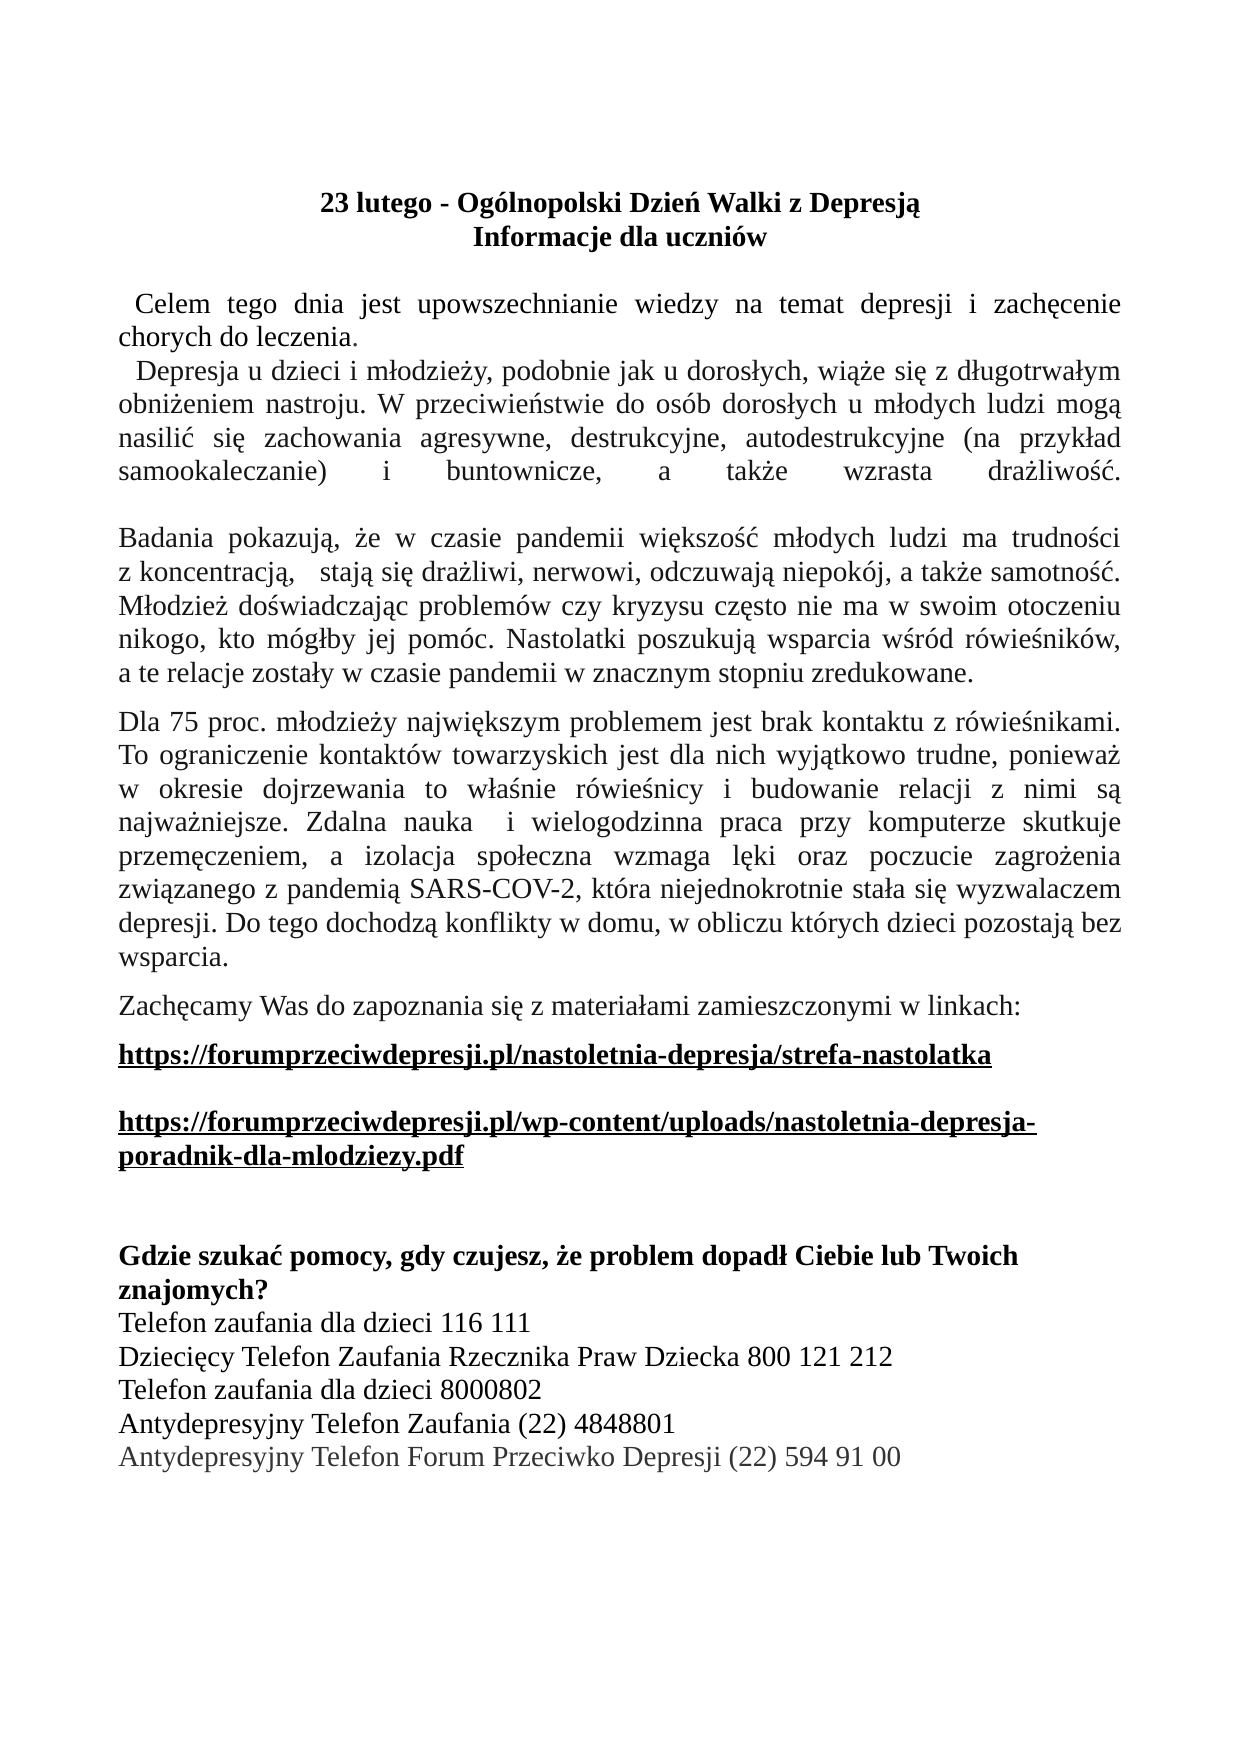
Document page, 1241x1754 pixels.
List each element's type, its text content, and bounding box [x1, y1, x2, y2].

text Celem tego dnia jest upowszechnianie wiedzy na temat depresji i zachęcenie chorych do leczenia. [118, 286, 1122, 353]
text Gdzie szukać pomocy, gdy czujesz, że problem dopadł Ciebie lub Twoich znajomych? [118, 1238, 1122, 1305]
text Informacje dla uczniów [118, 219, 1122, 252]
text Dla 75 proc. młodzieży największym problemem jest brak kontaktu z rówieśnikami. To ograniczenie kontaktów towarzyskich jest dla nich wyjątkowo trudne, ponieważ w okresie dojrzewania to właśnie rówieśnicy i budowanie relacji z nimi są najważniejsze. Zdalna nauka i wielogodzinna praca przy komputerze skutkuje przemęczeniem, a izolacja społeczna wzmaga lęki oraz poczucie zagrożenia związanego z pandemią SARS-COV-2, która niejednokrotnie stała się wyzwalaczem depresji. Do tego dochodzą konflikty w domu, w obliczu których dzieci pozostają bez wsparcia. [118, 704, 1122, 972]
text Dziecięcy Telefon Zaufania Rzecznika Praw Dziecka 800 121 212 [118, 1339, 1122, 1372]
text Telefon zaufania dla dzieci 116 111 [118, 1305, 1122, 1339]
text Zachęcamy Was do zapoznania się z materiałami zamieszczonymi w linkach: [118, 988, 1122, 1021]
text 23 lutego - Ogólnopolski Dzień Walki z Depresją [118, 185, 1122, 219]
text https://forumprzeciwdepresji.pl/nastoletnia-depresja/strefa-nastolatka [118, 1037, 1122, 1071]
text https://forumprzeciwdepresji.pl/wp-content/uploads/nastoletnia-depresja-poradnik-dla-mlodziezy.pdf [118, 1104, 1122, 1171]
text Depresja u dzieci i młodzieży, podobnie jak u dorosłych, wiąże się z długotrwałym obniżeniem nastroju. W przeciwieństwie do osób dorosłych u młodych ludzi mogą nasilić się zachowania agresywne, destrukcyjne, autodestrukcyjne (na przykład samookaleczanie) i buntownicze, a także wzrasta drażliwość. Badania pokazują, że w czasie pandemii większość młodych ludzi ma trudności z koncentracją, stają się drażliwi, nerwowi, odczuwają niepokój, a także samotność. Młodzież doświadczając problemów czy kryzysu często nie ma w swoim otoczeniu nikogo, kto mógłby jej pomóc. Nastolatki poszukują wsparcia wśród rówieśników, a te relacje zostały w czasie pandemii w znacznym stopniu zredukowane. [118, 353, 1122, 688]
text Telefon zaufania dla dzieci 8000802 [118, 1372, 1122, 1406]
text Antydepresyjny Telefon Zaufania (22) 4848801 [118, 1406, 1122, 1439]
text Antydepresyjny Telefon Forum Przeciwko Depresji (22) 594 91 00 [118, 1439, 1122, 1473]
